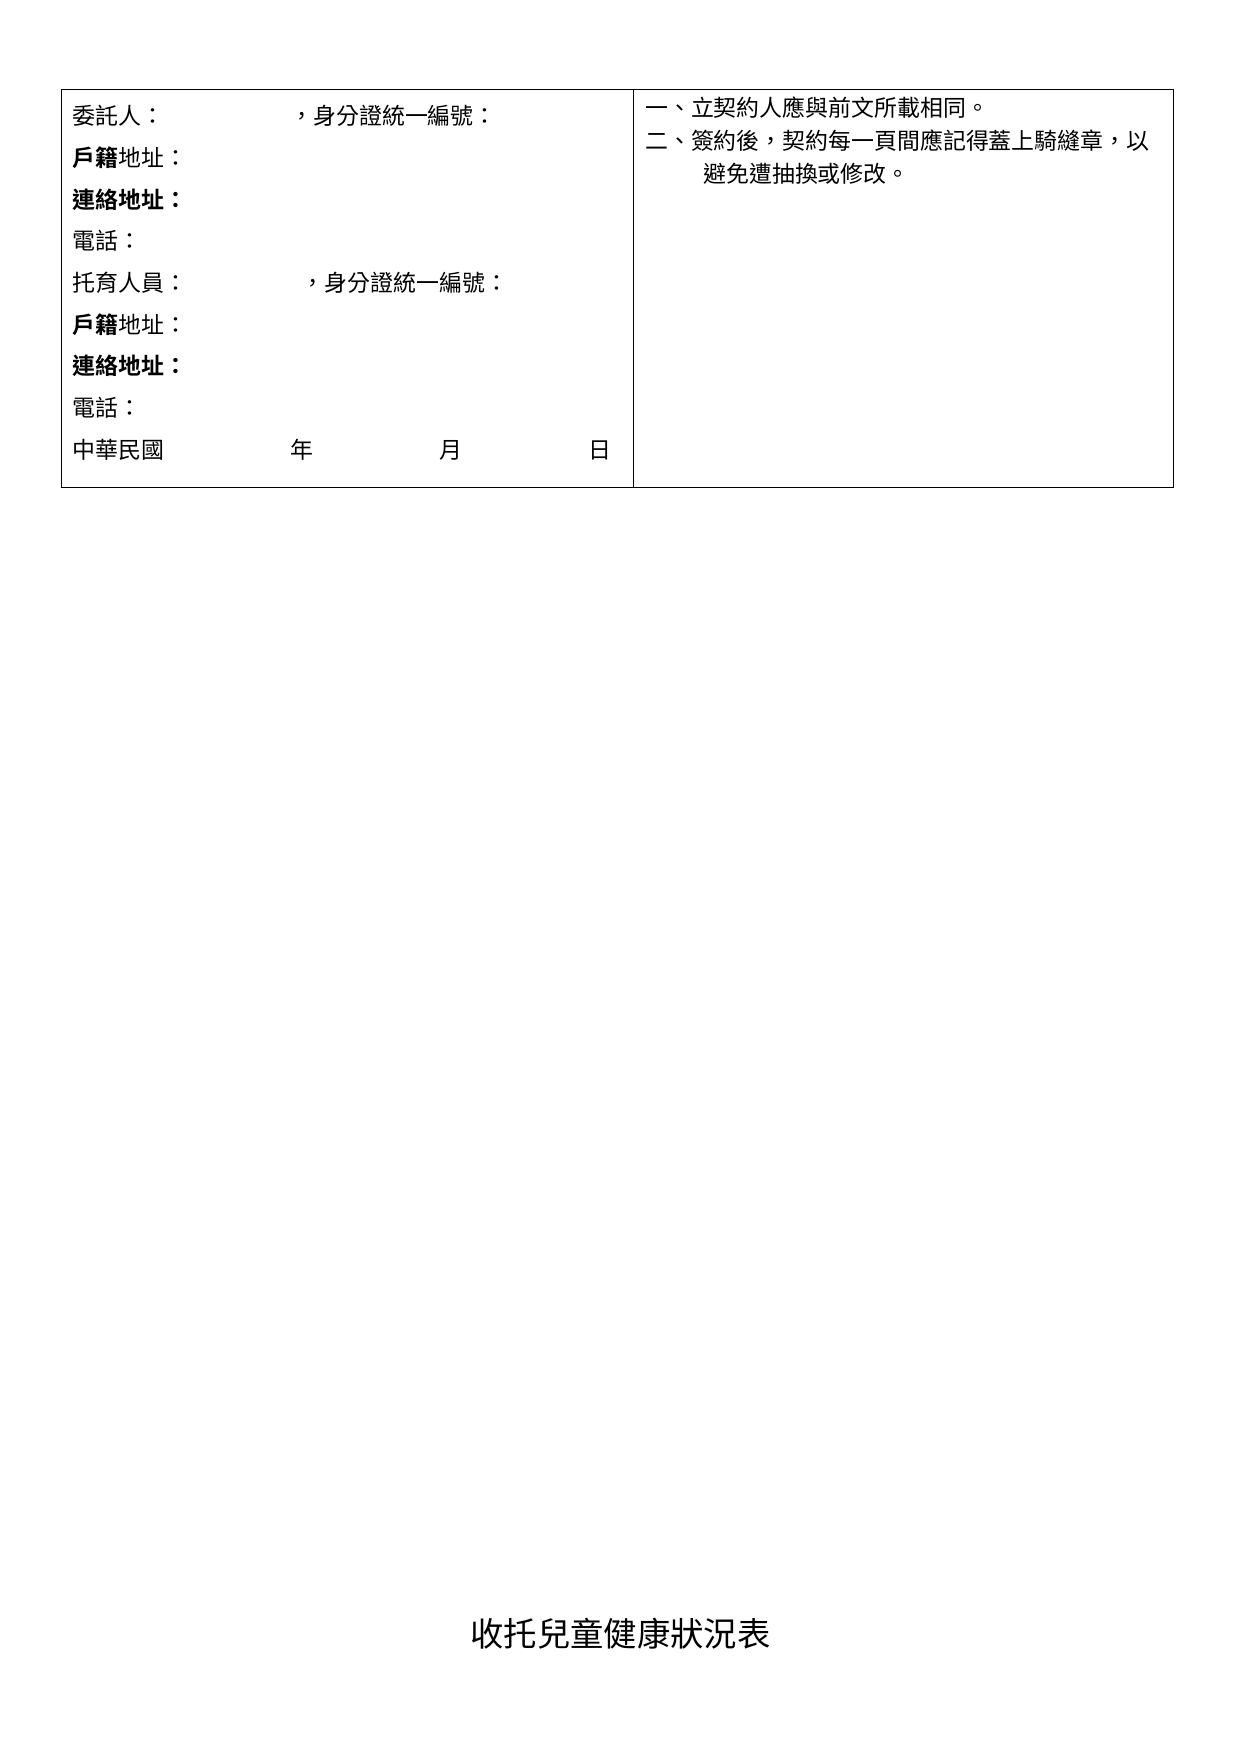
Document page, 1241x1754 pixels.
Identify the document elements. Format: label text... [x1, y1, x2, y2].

table_cell 一、立契約人應與前文所載相同。 二、簽約後，契約每一頁間應記得蓋上騎縫章，以避免遭抽換或修改。 [634, 90, 1173, 487]
table_cell 委託人： ，身分證統一編號： 戶籍地址： 連絡地址： 電話： 托育人員： ，身分證統一編號： 戶籍地址： 連絡地址： 電話： 中華民國 年 月 日 [62, 90, 633, 487]
text 收托兒童健康狀況表 [75, 1613, 1165, 1654]
